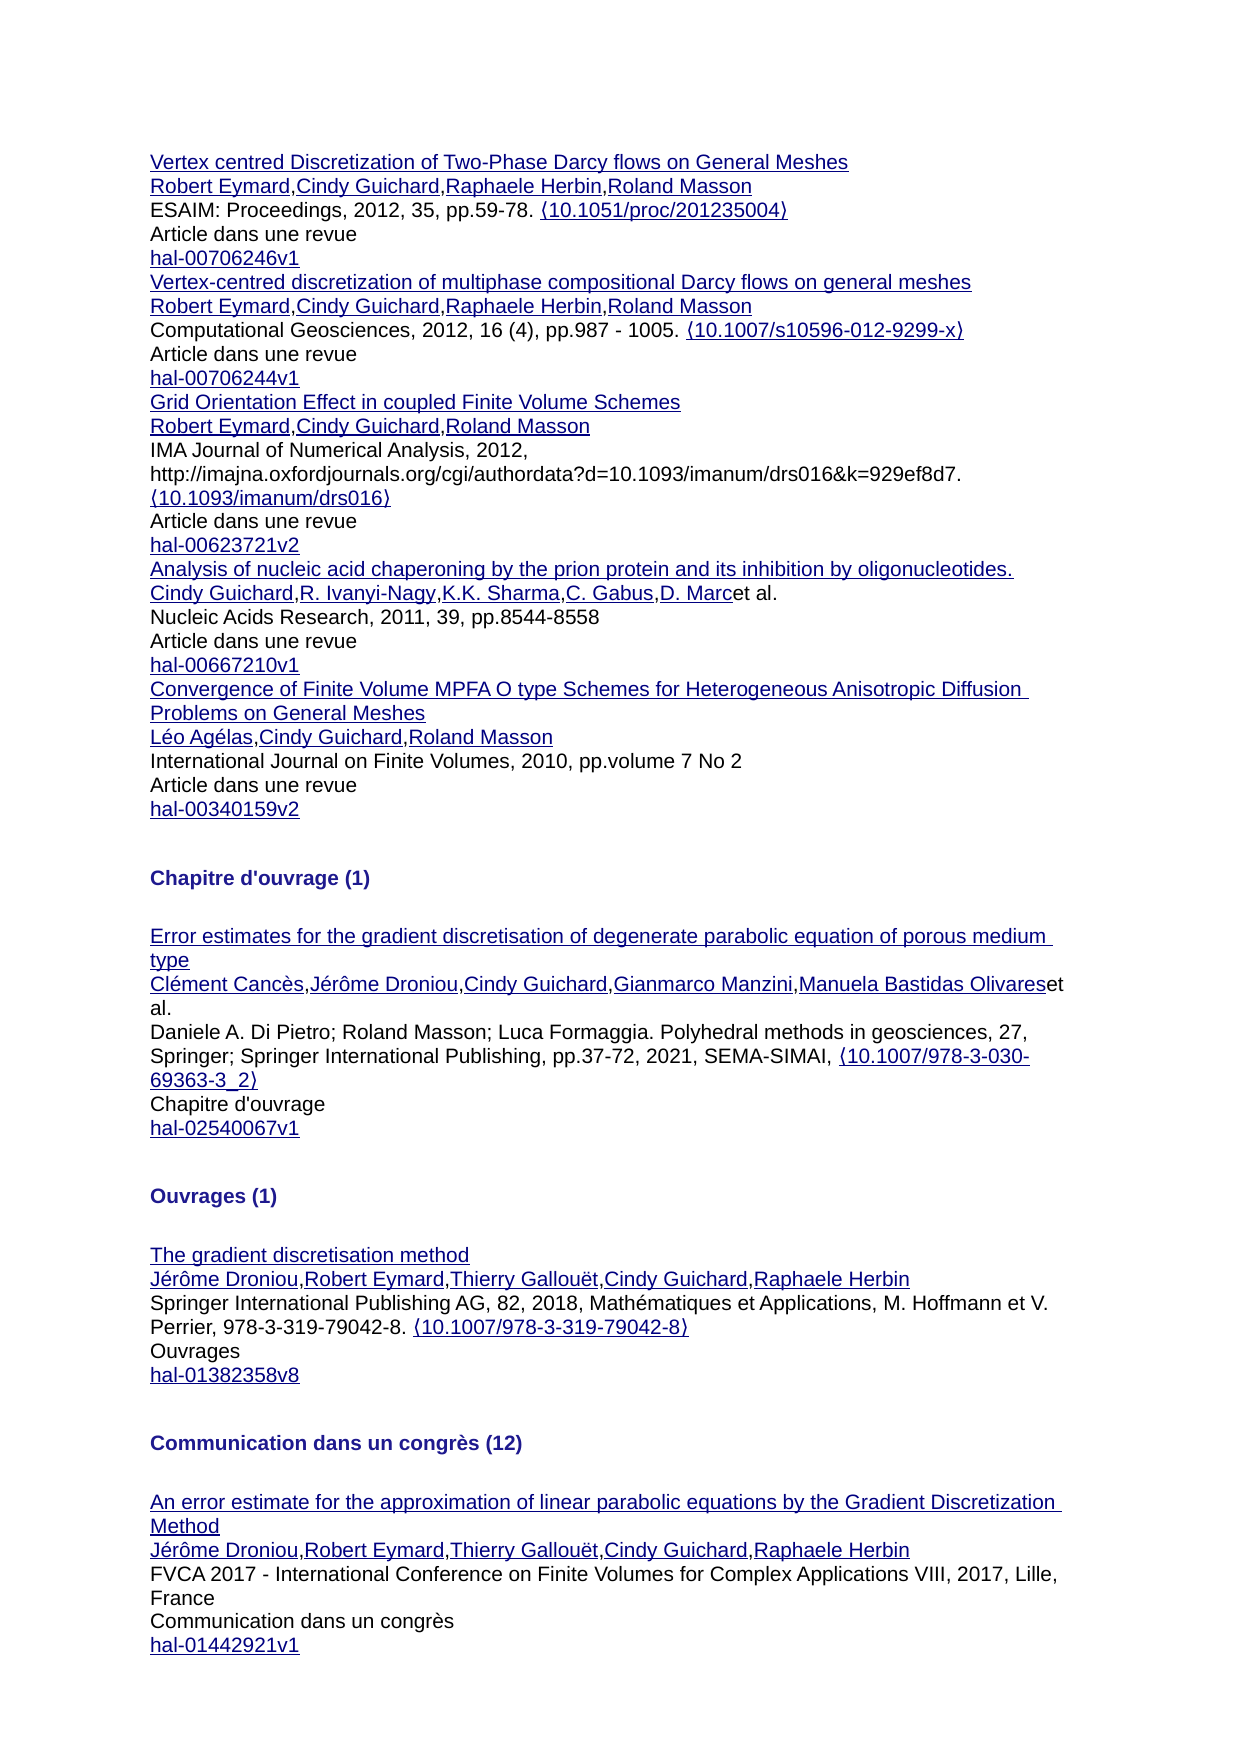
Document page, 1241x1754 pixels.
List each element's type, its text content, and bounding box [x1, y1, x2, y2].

table_header Error estimates for the gradient discretisation of degenerate parabolic equation of porous medium type Clément Cancès,Jérôme Droniou,Cindy Guichard,Gianmarco Manzini,Manuela Bastidas Olivareset al. Daniele A. Di Pietro; Roland Masson; Luca Formaggia. Polyhedral methods in geosciences, 27, Springer; Springer International Publishing, pp.37-72, 2021, SEMA-SIMAI, ⟨10.1007/978-3-030-69363-3_2⟩ Chapitre d'ouvrage hal-02540067v1 [150, 924, 1090, 1139]
table_cell Grid Orientation Effect in coupled Finite Volume Schemes Robert Eymard,Cindy Guichard,Roland Masson IMA Journal of Numerical Analysis, 2012, http://imajna.oxfordjournals.org/cgi/authordata?d=10.1093/imanum/drs016&k=929ef8d7. ⟨10.1093/imanum/drs016⟩ Article dans une revue hal-00623721v2 [150, 390, 1090, 557]
subtitle Chapitre d'ouvrage (1) [150, 866, 1090, 889]
table_cell Vertex-centred discretization of multiphase compositional Darcy flows on general meshes Robert Eymard,Cindy Guichard,Raphaele Herbin,Roland Masson Computational Geosciences, 2012, 16 (4), pp.987 - 1005. ⟨10.1007/s10596-012-9299-x⟩ Article dans une revue hal-00706244v1 [150, 270, 1090, 389]
subtitle Ouvrages (1) [150, 1184, 1090, 1208]
table_cell Vertex centred Discretization of Two-Phase Darcy flows on General Meshes Robert Eymard,Cindy Guichard,Raphaele Herbin,Roland Masson ESAIM: Proceedings, 2012, 35, pp.59-78. ⟨10.1051/proc/201235004⟩ Article dans une revue hal-00706246v1 [150, 150, 1090, 270]
table_cell Analysis of nucleic acid chaperoning by the prion protein and its inhibition by oligonucleotides. Cindy Guichard,R. Ivanyi-Nagy,K.K. Sharma,C. Gabus,D. Marcet al. Nucleic Acids Research, 2011, 39, pp.8544-8558 Article dans une revue hal-00667210v1 [150, 557, 1090, 677]
table_cell Convergence of Finite Volume MPFA O type Schemes for Heterogeneous Anisotropic Diffusion Problems on General Meshes Léo Agélas,Cindy Guichard,Roland Masson International Journal on Finite Volumes, 2010, pp.volume 7 No 2 Article dans une revue hal-00340159v2 [150, 677, 1090, 821]
subtitle Communication dans un congrès (12) [150, 1431, 1090, 1455]
table_header The gradient discretisation method Jérôme Droniou,Robert Eymard,Thierry Gallouët,Cindy Guichard,Raphaele Herbin Springer International Publishing AG, 82, 2018, Mathématiques et Applications, M. Hoffmann et V. Perrier, 978-3-319-79042-8. ⟨10.1007/978-3-319-79042-8⟩ Ouvrages hal-01382358v8 [150, 1243, 1090, 1386]
table_header An error estimate for the approximation of linear parabolic equations by the Gradient Discretization Method Jérôme Droniou,Robert Eymard,Thierry Gallouët,Cindy Guichard,Raphaele Herbin FVCA 2017 - International Conference on Finite Volumes for Complex Applications VIII, 2017, Lille, France Communication dans un congrès hal-01442921v1 [150, 1490, 1090, 1657]
